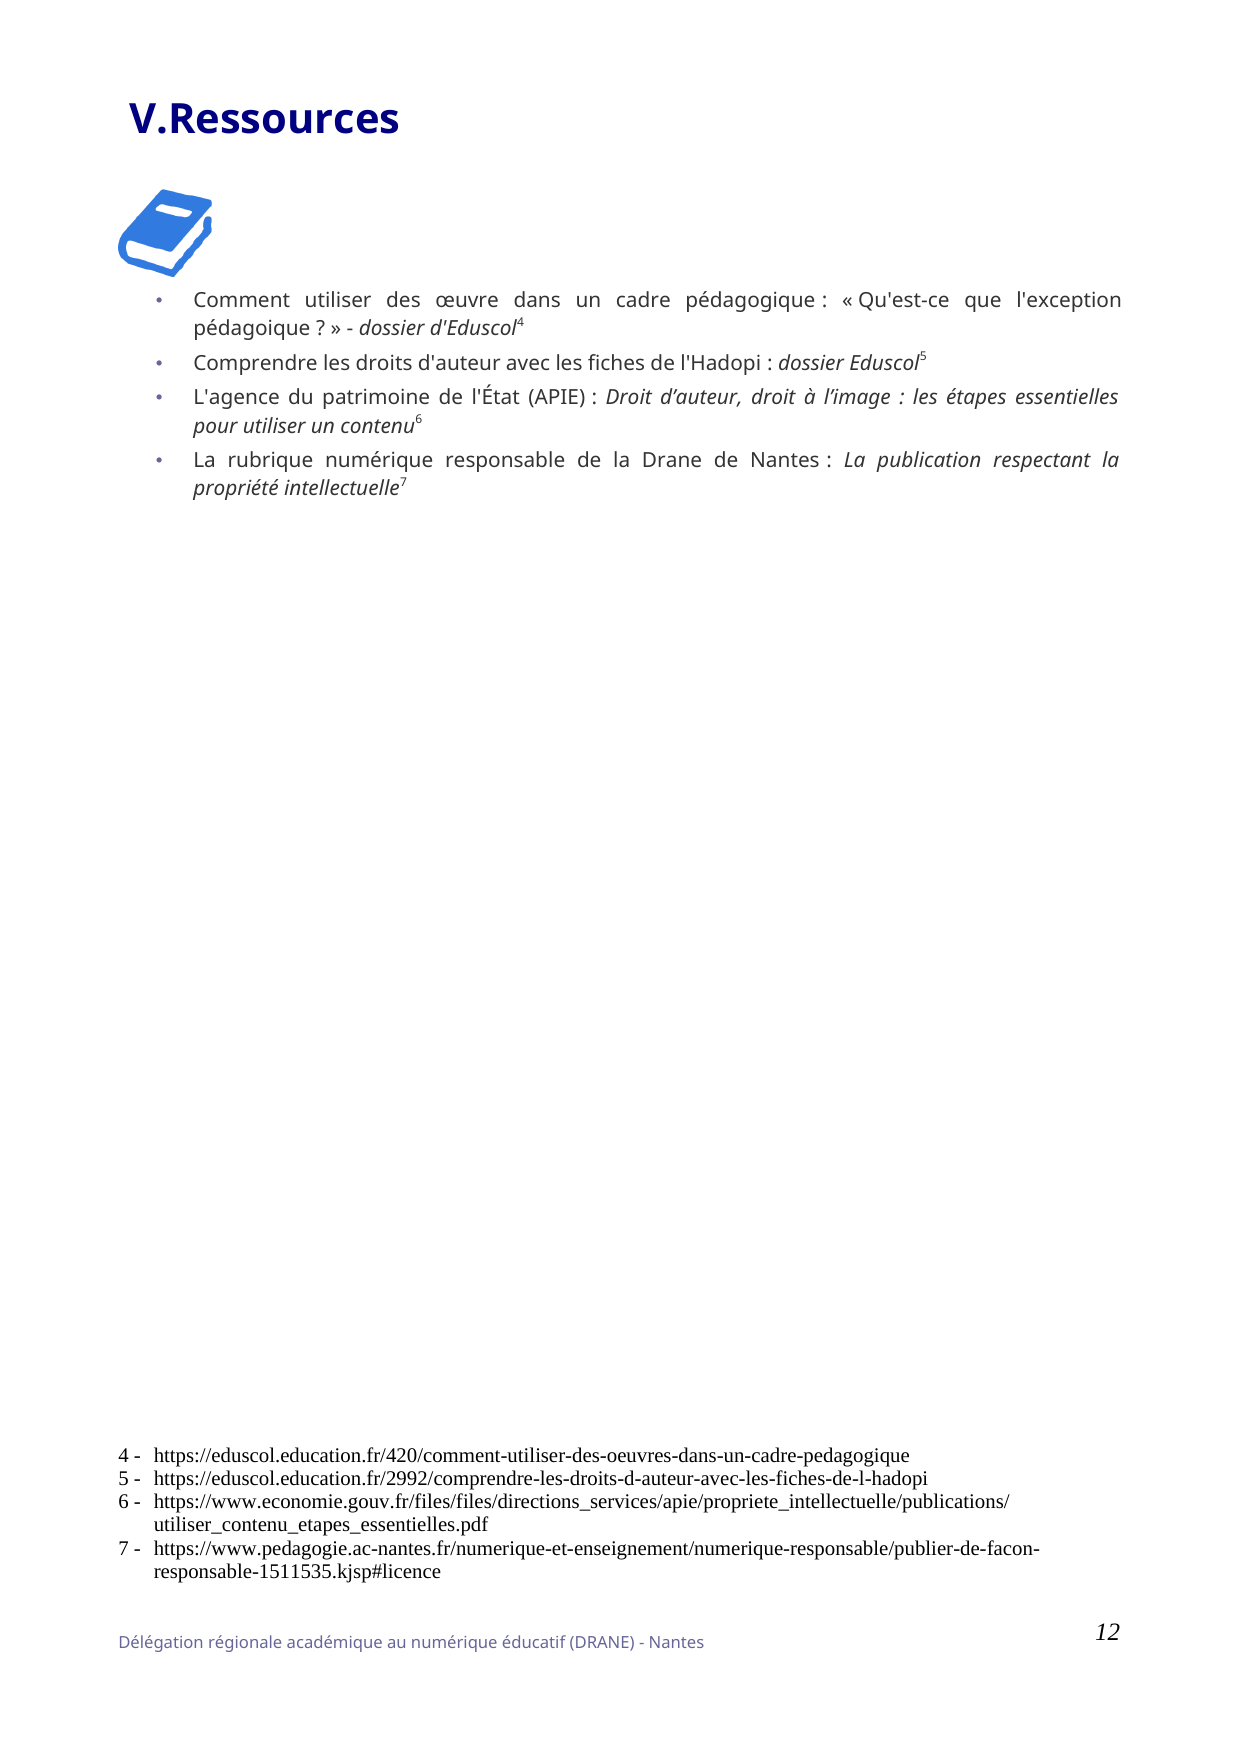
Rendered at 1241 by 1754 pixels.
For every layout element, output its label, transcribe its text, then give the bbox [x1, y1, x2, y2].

list La rubrique numérique responsable de la Drane de Nantes : La publication respectant la propriété intellectuelle [156, 445, 1122, 502]
list https://eduscol.education.fr/2992/comprendre-les-droits-d-auteur-avec-les-fiches-de-l-hadopi [118, 1467, 1122, 1490]
list Comprendre les droits d'auteur avec les fiches de l'Hadopi : dossier Eduscol [156, 348, 1122, 376]
list L'agence du patrimoine de l'État (APIE) : Droit d’auteur, droit à l’image : les étapes essentielles pour utiliser un contenu [156, 382, 1122, 439]
list https://www.economie.gouv.fr/files/files/directions_services/apie/propriete_intellectuelle/publications/utiliser_contenu_etapes_essentielles.pdf [118, 1490, 1122, 1536]
list Comment utiliser des œuvre dans un cadre pédagogique : « Qu'est-ce que l'exception pédagoique ? » - dossier d'Eduscol [156, 285, 1122, 342]
list https://eduscol.education.fr/420/comment-utiliser-des-oeuvres-dans-un-cadre-pedagogique [118, 1444, 1122, 1467]
list https://www.pedagogie.ac-nantes.fr/numerique-et-enseignement/numerique-responsable/publier-de-facon-responsable-1511535.kjsp#licence [118, 1536, 1122, 1583]
picture [118, 185, 212, 280]
title Ressources [118, 88, 1122, 145]
